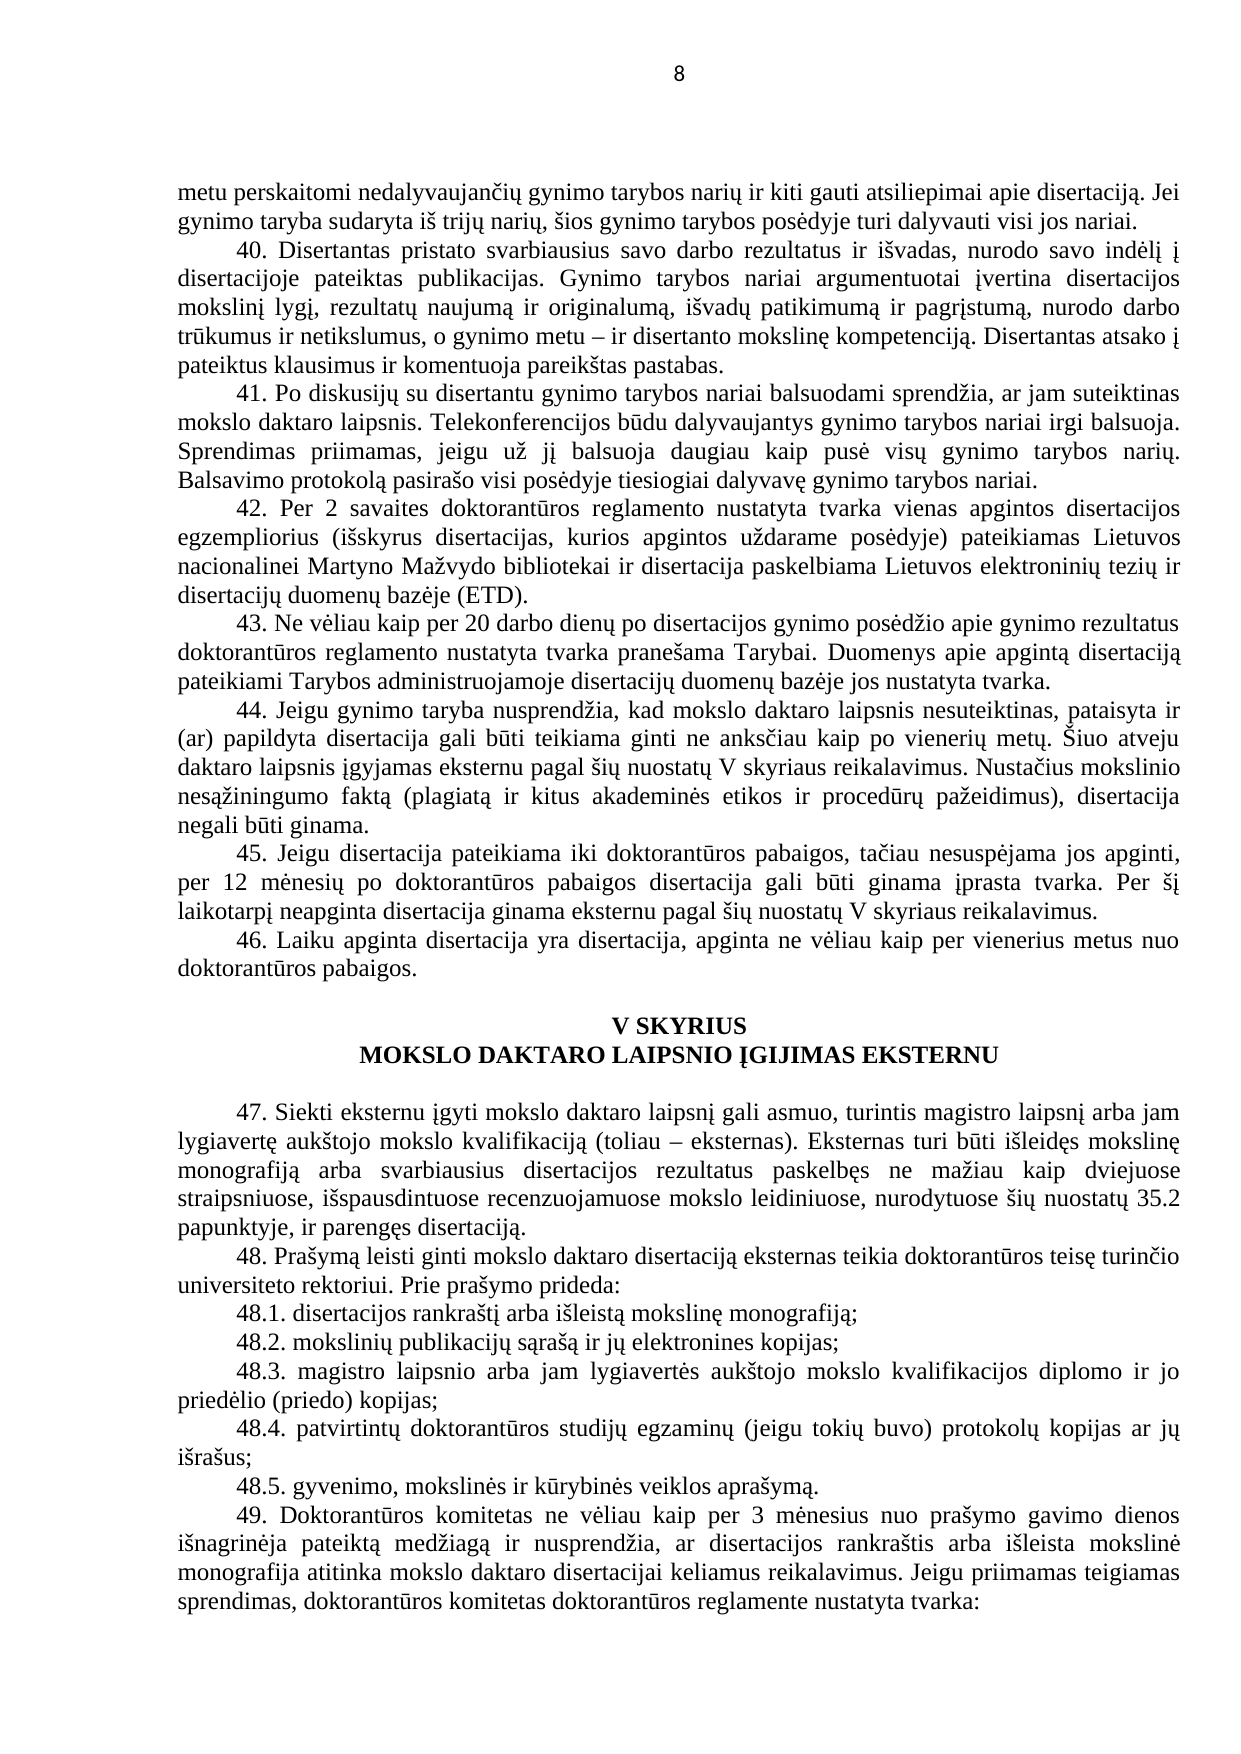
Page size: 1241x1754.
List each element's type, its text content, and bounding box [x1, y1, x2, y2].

text V SKYRIUS [177, 1011, 1181, 1040]
text metu perskaitomi nedalyvaujančių gynimo tarybos narių ir kiti gauti atsiliepimai apie disertaciją. Jei gynimo taryba sudaryta iš trijų narių, šios gynimo tarybos posėdyje turi dalyvauti visi jos nariai. [177, 177, 1181, 235]
text 40. Disertantas pristato svarbiausius savo darbo rezultatus ir išvadas, nurodo savo indėlį į disertacijoje pateiktas publikacijas. Gynimo tarybos nariai argumentuotai įvertina disertacijos mokslinį lygį, rezultatų naujumą ir originalumą, išvadų patikimumą ir pagrįstumą, nurodo darbo trūkumus ir netikslumus, o gynimo metu – ir disertanto mokslinę kompetenciją. Disertantas atsako į pateiktus klausimus ir komentuoja pareikštas pastabas. [177, 235, 1181, 378]
text 47. Siekti eksternu įgyti mokslo daktaro laipsnį gali asmuo, turintis magistro laipsnį arba jam lygiavertę aukštojo mokslo kvalifikaciją (toliau – eksternas). Eksternas turi būti išleidęs mokslinę monografiją arba svarbiausius disertacijos rezultatus paskelbęs ne mažiau kaip dviejuose straipsniuose, išspausdintuose recenzuojamuose mokslo leidiniuose, nurodytuose šių nuostatų 35.2 papunktyje, ir parengęs disertaciją. [177, 1097, 1181, 1241]
text 45. Jeigu disertacija pateikiama iki doktorantūros pabaigos, tačiau nesuspėjama jos apginti, per 12 mėnesių po doktorantūros pabaigos disertacija gali būti ginama įprasta tvarka. Per šį laikotarpį neapginta disertacija ginama eksternu pagal šių nuostatų V skyriaus reikalavimus. [177, 838, 1181, 925]
text 48.2. mokslinių publikacijų sąrašą ir jų elektronines kopijas; [177, 1327, 1181, 1356]
text 41. Po diskusijų su disertantu gynimo tarybos nariai balsuodami sprendžia, ar jam suteiktinas mokslo daktaro laipsnis. Telekonferencijos būdu dalyvaujantys gynimo tarybos nariai irgi balsuoja. Sprendimas priimamas, jeigu už jį balsuoja daugiau kaip pusė visų gynimo tarybos narių. Balsavimo protokolą pasirašo visi posėdyje tiesiogiai dalyvavę gynimo tarybos nariai. [177, 378, 1181, 493]
text 48.1. disertacijos rankraštį arba išleistą mokslinę monografiją; [177, 1298, 1181, 1327]
text 42. Per 2 savaites doktorantūros reglamento nustatyta tvarka vienas apgintos disertacijos egzempliorius (išskyrus disertacijas, kurios apgintos uždarame posėdyje) pateikiamas Lietuvos nacionalinei Martyno Mažvydo bibliotekai ir disertacija paskelbiama Lietuvos elektroninių tezių ir disertacijų duomenų bazėje (ETD). [177, 493, 1181, 608]
text 48.3. magistro laipsnio arba jam lygiavertės aukštojo mokslo kvalifikacijos diplomo ir jo priedėlio (priedo) kopijas; [177, 1356, 1181, 1413]
text 49. Doktorantūros komitetas ne vėliau kaip per 3 mėnesius nuo prašymo gavimo dienos išnagrinėja pateiktą medžiagą ir nusprendžia, ar disertacijos rankraštis arba išleista mokslinė monografija atitinka mokslo daktaro disertacijai keliamus reikalavimus. Jeigu priimamas teigiamas sprendimas, doktorantūros komitetas doktorantūros reglamente nustatyta tvarka: [177, 1500, 1181, 1615]
text 48. Prašymą leisti ginti mokslo daktaro disertaciją eksternas teikia doktorantūros teisę turinčio universiteto rektoriui. Prie prašymo prideda: [177, 1241, 1181, 1298]
text 48.4. patvirtintų doktorantūros studijų egzaminų (jeigu tokių buvo) protokolų kopijas ar jų išrašus; [177, 1413, 1181, 1471]
text 48.5. gyvenimo, mokslinės ir kūrybinės veiklos aprašymą. [177, 1471, 1181, 1500]
text MOKSLO DAKTARO LAIPSNIO ĮGIJIMAS EKSTERNU [177, 1040, 1181, 1068]
text 46. Laiku apginta disertacija yra disertacija, apginta ne vėliau kaip per vienerius metus nuo doktorantūros pabaigos. [177, 925, 1181, 982]
text 43. Ne vėliau kaip per 20 darbo dienų po disertacijos gynimo posėdžio apie gynimo rezultatus doktorantūros reglamento nustatyta tvarka pranešama Tarybai. Duomenys apie apgintą disertaciją pateikiami Tarybos administruojamoje disertacijų duomenų bazėje jos nustatyta tvarka. [177, 608, 1181, 695]
text 44. Jeigu gynimo taryba nusprendžia, kad mokslo daktaro laipsnis nesuteiktinas, pataisyta ir (ar) papildyta disertacija gali būti teikiama ginti ne anksčiau kaip po vienerių metų. Šiuo atveju daktaro laipsnis įgyjamas eksternu pagal šių nuostatų V skyriaus reikalavimus. Nustačius mokslinio nesąžiningumo faktą (plagiatą ir kitus akademinės etikos ir procedūrų pažeidimus), disertacija negali būti ginama. [177, 695, 1181, 838]
